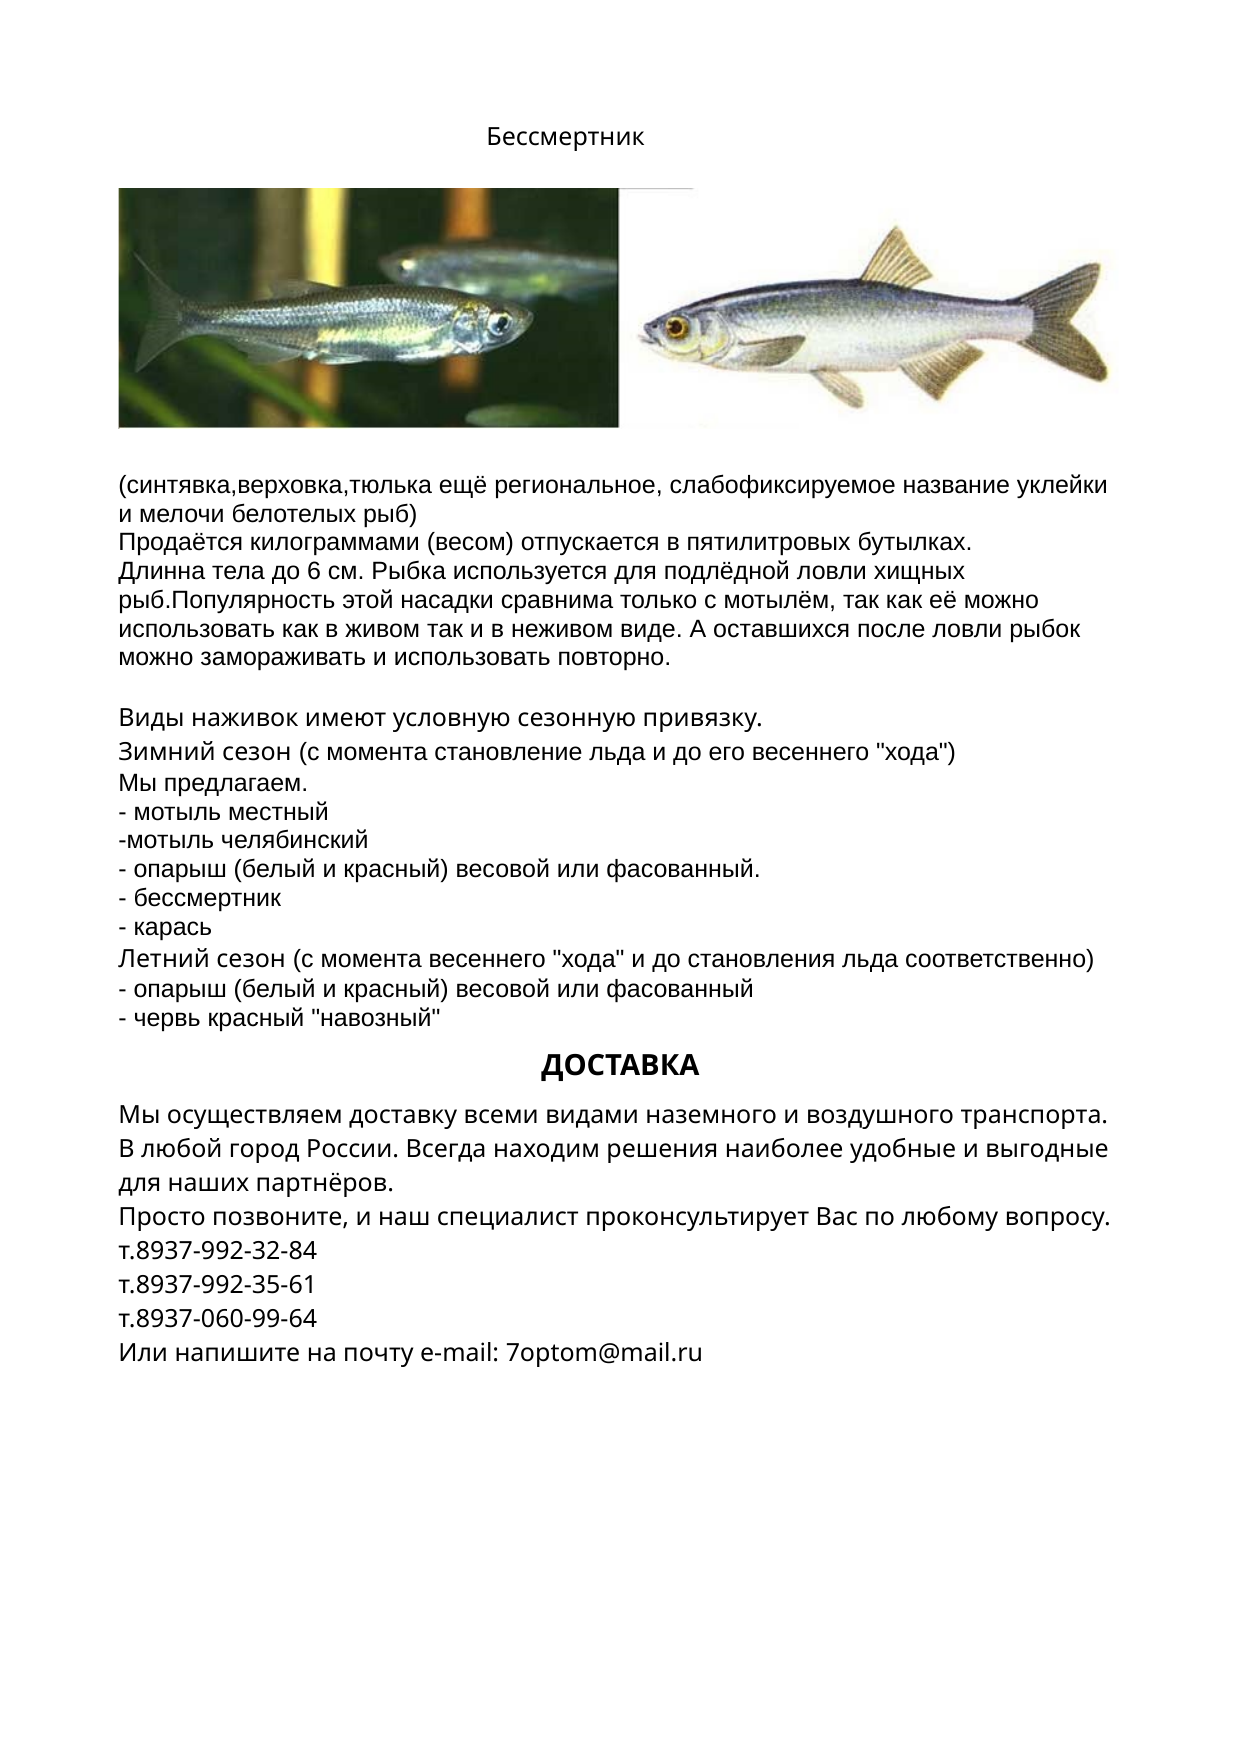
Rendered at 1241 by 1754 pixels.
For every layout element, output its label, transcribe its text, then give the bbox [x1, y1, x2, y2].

text Мы осуществляем доставку всеми видами наземного и воздушного транспорта. В любой город России. Всегда находим решения наиболее удобные и выгодные для наших партнёров. Просто позвоните, и наш специалист проконсультирует Вас по любому вопросу. т.8937-992-32-84 т.8937-992-35-61 т.8937-060-99-64 Или напишите на почту e-mail: 7optom@mail.ru [118, 1097, 1122, 1369]
text Бессмертник [118, 118, 1122, 152]
text (синтявка,верховка,тюлька ещё региональное, слабофиксируемое название уклейки и мелочи белотелых рыб) Продаётся килограммами (весом) отпускается в пятилитровых бутылках. Длинна тела до 6 см. Рыбка используется для подлёдной ловли хищных рыб.Популярность этой насадки сравнима только с мотылём, так как её можно использовать как в живом так и в неживом виде. А оставшихся после ловли рыбок можно замораживать и использовать повторно. Виды наживок имеют условную сезонную привязку. Зимний сезон (с момента становление льда и до его весеннего "хода") Мы предлагаем. - мотыль местный -мотыль челябинский - опарыш (белый и красный) весовой или фасованный. - бессмертник - карась Летний сезон (с момента весеннего "хода" и до становления льда соответственно) - опарыш (белый и красный) весовой или фасованный - червь красный "навозный" [118, 470, 1122, 1032]
text ДОСТАВКА [118, 1044, 1122, 1084]
picture [118, 188, 1121, 429]
